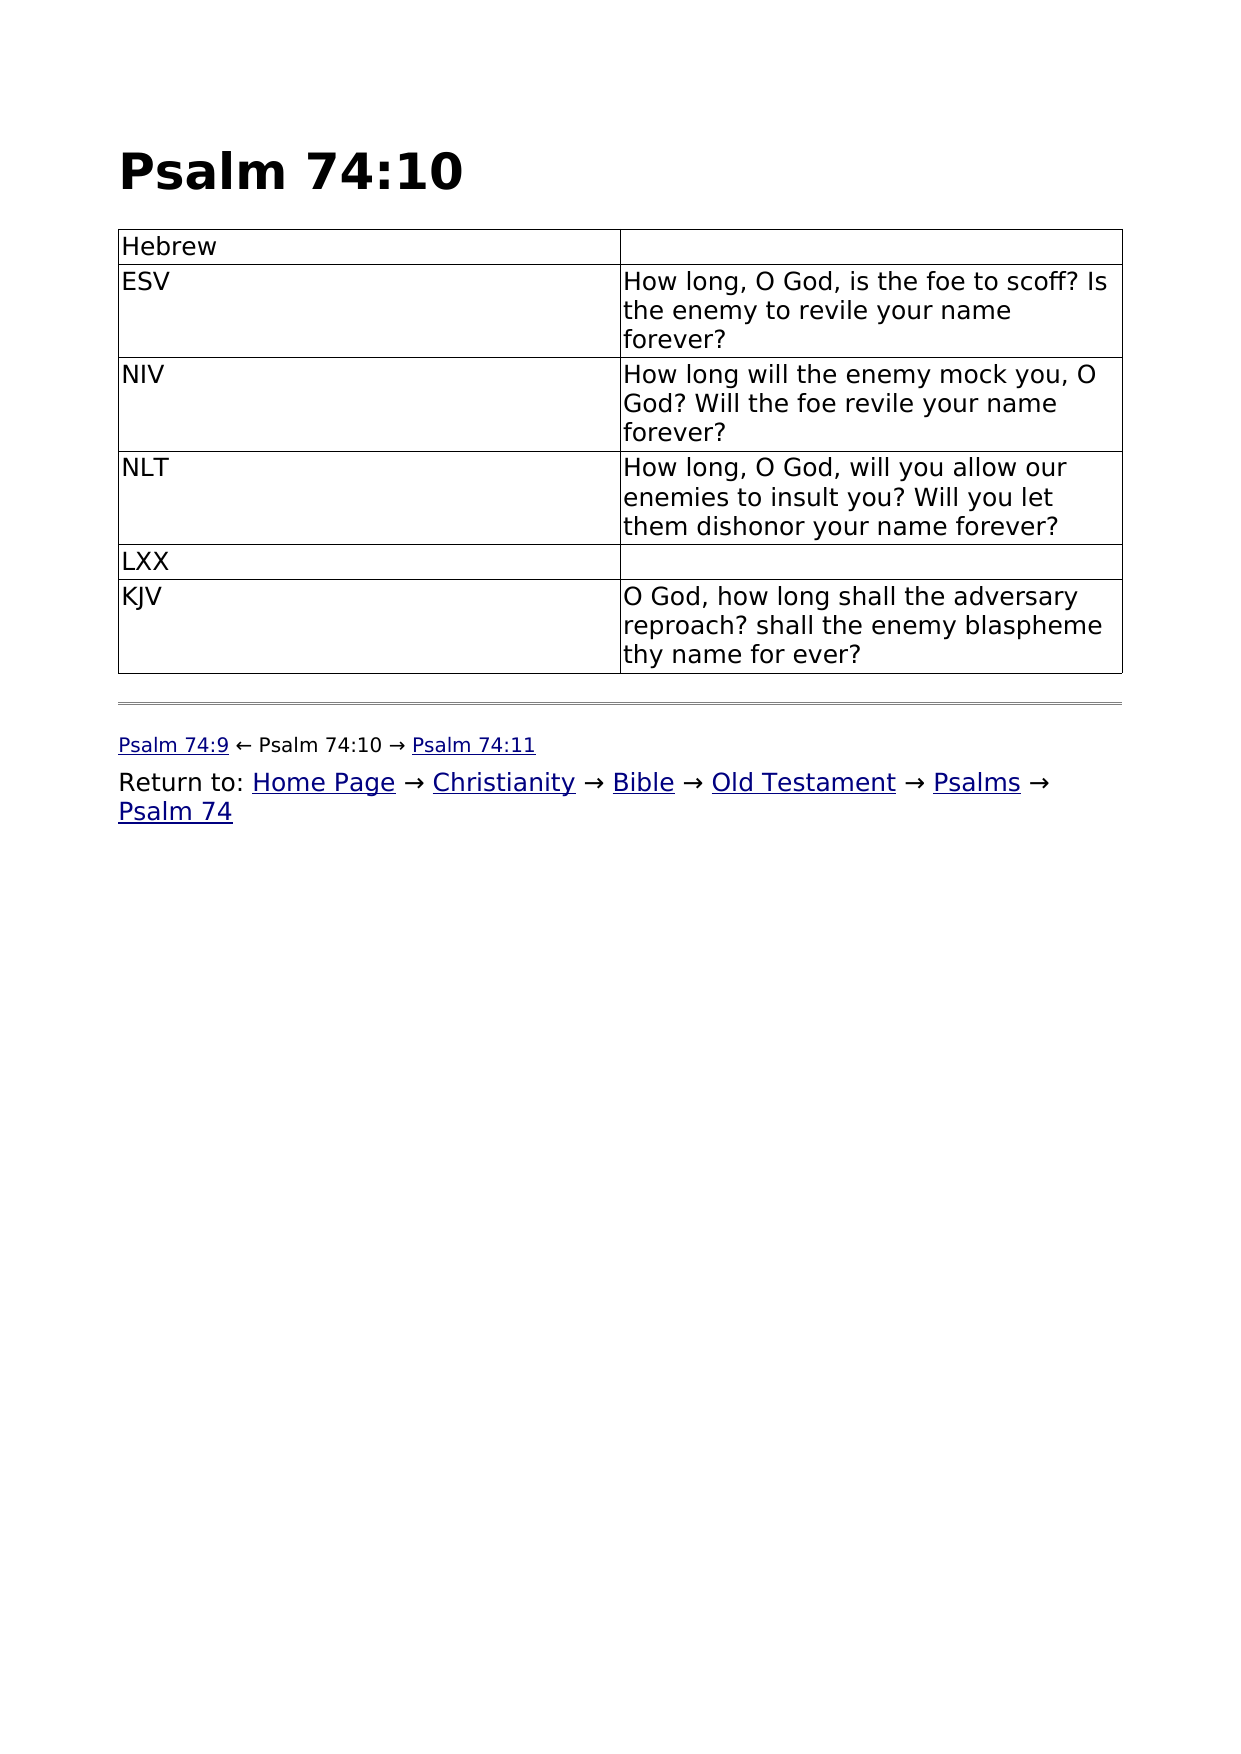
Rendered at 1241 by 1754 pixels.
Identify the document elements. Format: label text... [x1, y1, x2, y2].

text Return to: Home Page → Christianity → Bible → Old Testament → Psalms → Psalm 74 [118, 768, 1122, 826]
subtitle Psalm 74:10 [118, 143, 1122, 201]
table_cell [621, 545, 1122, 579]
text Psalm 74:9 ← Psalm 74:10 → Psalm 74:11 [118, 734, 1122, 768]
table_cell NIV [119, 358, 620, 451]
table_cell NLT [119, 452, 620, 544]
table_cell ESV [119, 265, 620, 357]
table_cell LXX [119, 545, 620, 579]
table_cell How long, O God, is the foe to scoff? Is the enemy to revile your name forever? [621, 265, 1122, 357]
table_header [621, 230, 1122, 264]
table_cell How long, O God, will you allow our enemies to insult you? Will you let them dishonor your name forever? [621, 452, 1122, 544]
table_cell How long will the enemy mock you, O God? Will the foe revile your name forever? [621, 358, 1122, 451]
table_header Hebrew [119, 230, 620, 264]
table_cell KJV [119, 580, 620, 673]
table_cell O God, how long shall the adversary reproach? shall the enemy blaspheme thy name for ever? [621, 580, 1122, 673]
